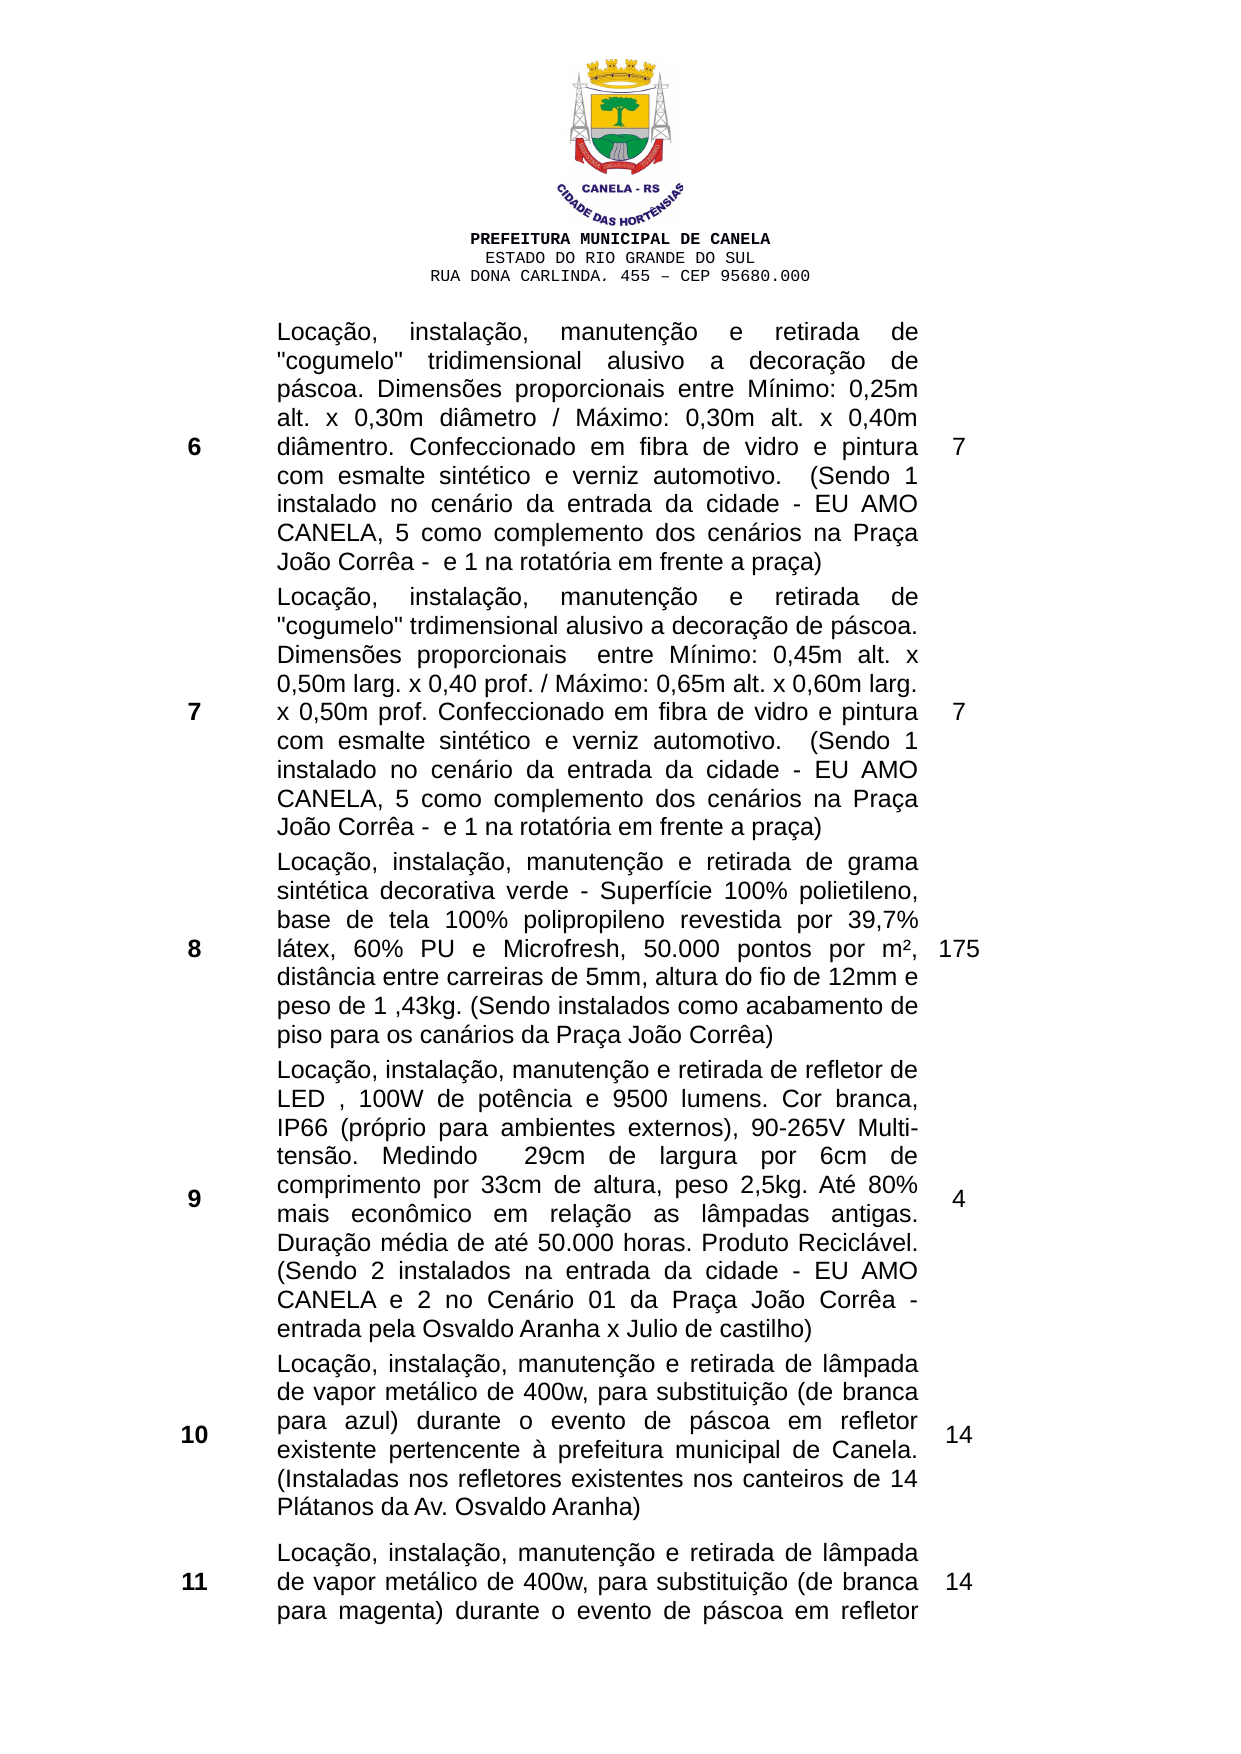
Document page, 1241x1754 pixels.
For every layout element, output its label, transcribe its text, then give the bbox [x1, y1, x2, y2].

table_cell Locação, instalação, manutenção e retirada de "cogumelo" tridimensional alusivo a decoração de páscoa. Dimensões proporcionais entre Mínimo: 0,25m alt. x 0,30m diâmetro / Máximo: 0,30m alt. x 0,40m diâmentro. Confeccionado em fibra de vidro e pintura com esmalte sintético e verniz automotivo. (Sendo 1 instalado no cenário da entrada da cidade - EU AMO CANELA, 5 como complemento dos cenários na Praça João Corrêa - e 1 na rotatória em frente a praça) [274, 310, 922, 582]
table_cell 175 [923, 841, 995, 1055]
table_cell 7 [923, 582, 995, 841]
table_cell 6 [115, 310, 273, 582]
table_cell 14 [923, 1527, 995, 1636]
table_cell 14 [923, 1343, 995, 1527]
table_cell Locação, instalação, manutenção e retirada de lâmpada de vapor metálico de 400w, para substituição (de branca para magenta) durante o evento de páscoa em refletor [274, 1527, 922, 1636]
table_cell 7 [923, 310, 995, 582]
table_cell Locação, instalação, manutenção e retirada de refletor de LED , 100W de potência e 9500 lumens. Cor branca, IP66 (próprio para ambientes externos), 90-265V Multi-tensão. Medindo 29cm de largura por 6cm de comprimento por 33cm de altura, peso 2,5kg. Até 80% mais econômico em relação as lâmpadas antigas. Duração média de até 50.000 horas. Produto Reciclável. (Sendo 2 instalados na entrada da cidade - EU AMO CANELA e 2 no Cenário 01 da Praça João Corrêa - entrada pela Osvaldo Aranha x Julio de castilho) [274, 1055, 922, 1343]
table_cell 11 [115, 1527, 273, 1636]
table_cell Locação, instalação, manutenção e retirada de lâmpada de vapor metálico de 400w, para substituição (de branca para azul) durante o evento de páscoa em refletor existente pertencente à prefeitura municipal de Canela. (Instaladas nos refletores existentes nos canteiros de 14 Plátanos da Av. Osvaldo Aranha) [274, 1343, 922, 1527]
table_cell 9 [115, 1055, 273, 1343]
table_cell Locação, instalação, manutenção e retirada de "cogumelo" trdimensional alusivo a decoração de páscoa. Dimensões proporcionais entre Mínimo: 0,45m alt. x 0,50m larg. x 0,40 prof. / Máximo: 0,65m alt. x 0,60m larg. x 0,50m prof. Confeccionado em fibra de vidro e pintura com esmalte sintético e verniz automotivo. (Sendo 1 instalado no cenário da entrada da cidade - EU AMO CANELA, 5 como complemento dos cenários na Praça João Corrêa - e 1 na rotatória em frente a praça) [274, 582, 922, 841]
table_cell 8 [115, 841, 273, 1055]
table_cell 7 [115, 582, 273, 841]
table_cell Locação, instalação, manutenção e retirada de grama sintética decorativa verde - Superfície 100% polietileno, base de tela 100% polipropileno revestida por 39,7% látex, 60% PU e Microfresh, 50.000 pontos por m², distância entre carreiras de 5mm, altura do fio de 12mm e peso de 1 ,43kg. (Sendo instalados como acabamento de piso para os canários da Praça João Corrêa) [274, 841, 922, 1055]
picture [557, 59, 684, 226]
table_cell 10 [115, 1343, 273, 1527]
table_cell 4 [923, 1055, 995, 1343]
